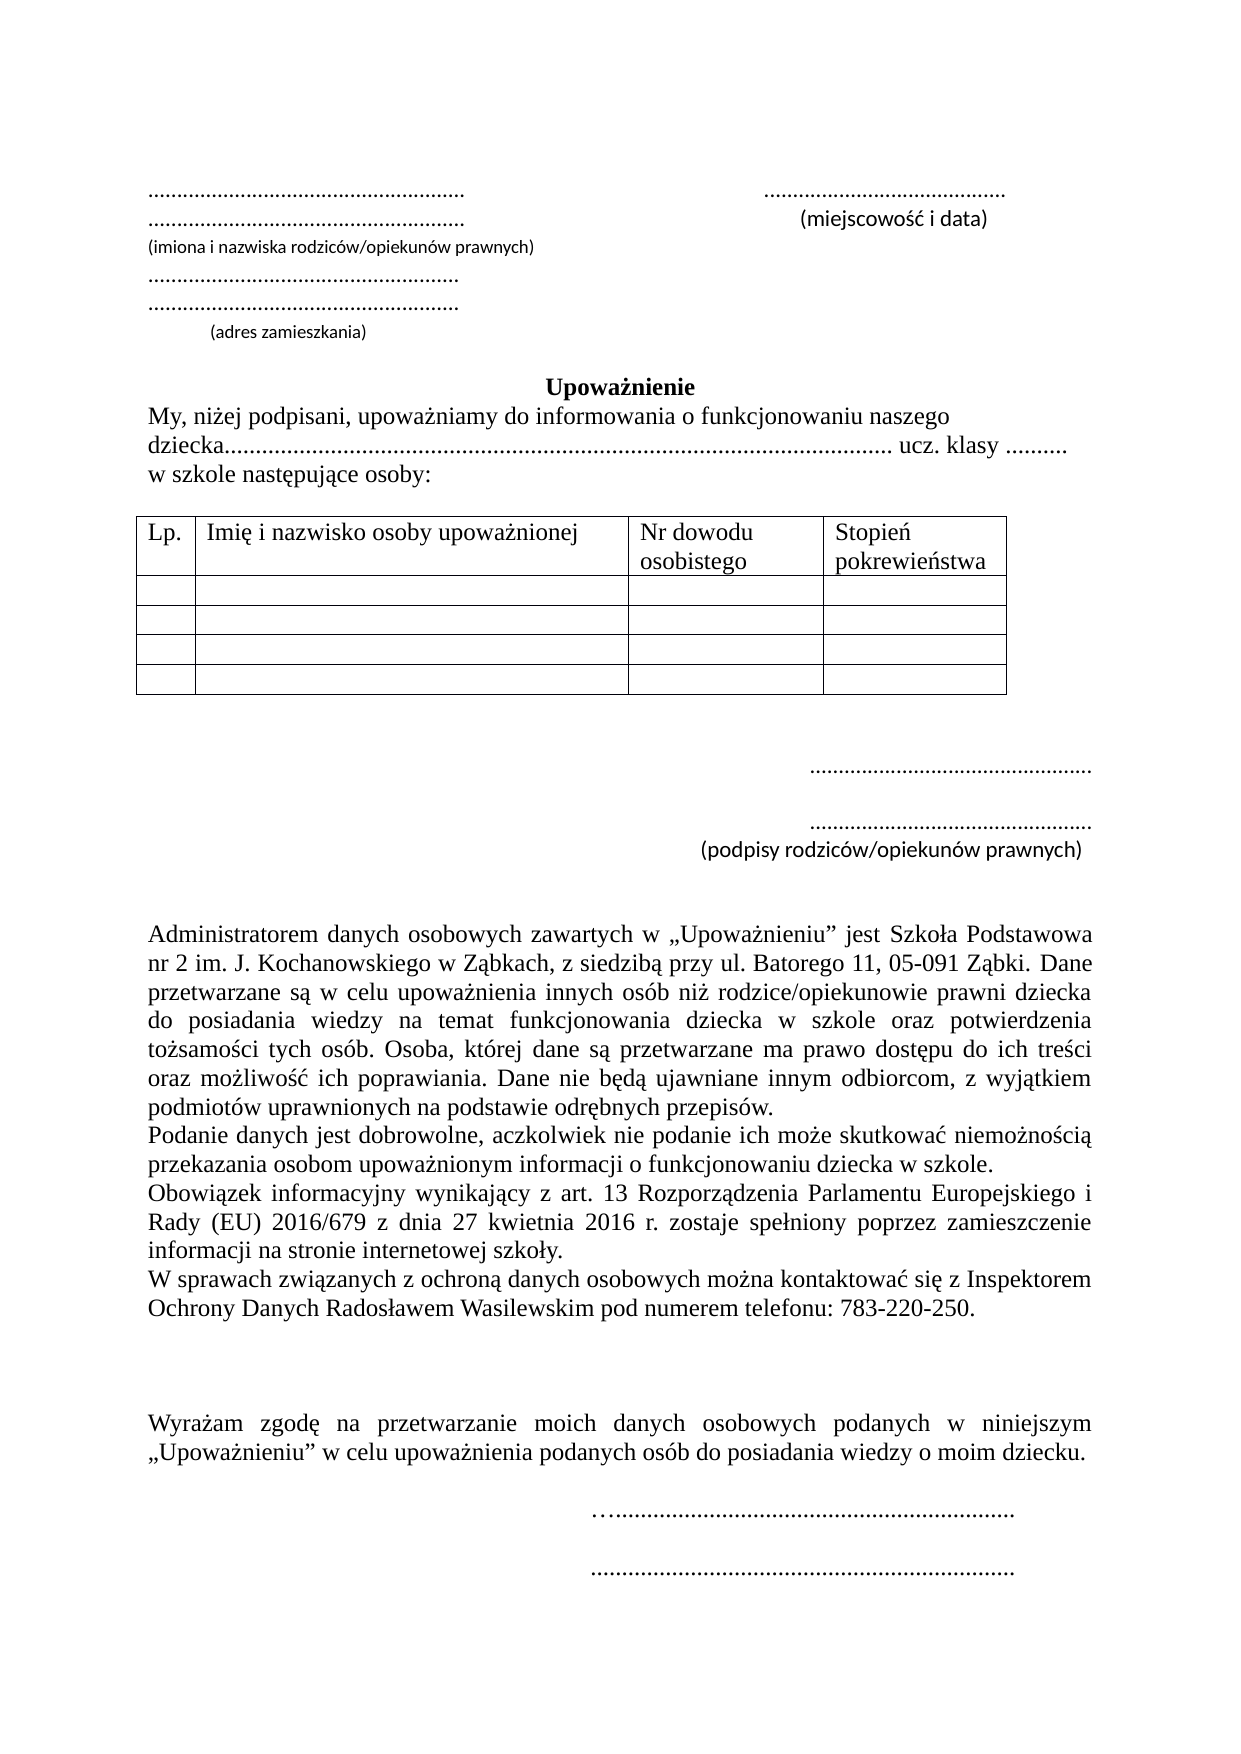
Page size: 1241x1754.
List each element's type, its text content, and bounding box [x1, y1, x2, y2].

table_header Nr dowodu osobistego [629, 517, 823, 575]
text Obowiązek informacyjny wynikający z art. 13 Rozporządzenia Parlamentu Europejskiego i Rady (EU) 2016/679 z dnia 27 kwietnia 2016 r. zostaje spełniony poprzez zamieszczenie informacji na stronie internetowej szkoły. [148, 1178, 1093, 1264]
table_cell [824, 635, 1006, 664]
text (imiona i nazwiska rodziców/opiekunów prawnych) [148, 232, 1093, 260]
text ...................................................... [148, 288, 1093, 316]
text ................................................. [148, 807, 1093, 835]
text Administratorem danych osobowych zawartych w „Upoważnieniu” jest Szkoła Podstawowa nr 2 im. J. Kochanowskiego w Ząbkach, z siedzibą przy ul. Batorego 11, 05-091 Ząbki. Dane przetwarzane są w celu upoważnienia innych osób niż rodzice/opiekunowie prawni dziecka do posiadania wiedzy na temat funkcjonowania dziecka w szkole oraz potwierdzenia tożsamości tych osób. Osoba, której dane są przetwarzane ma prawo dostępu do ich treści oraz możliwość ich poprawiania. Dane nie będą ujawniane innym odbiorcom, z wyjątkiem podmiotów uprawnionych na podstawie odrębnych przepisów. [148, 919, 1093, 1120]
table_cell [137, 606, 195, 634]
text (adres zamieszkania) [148, 316, 1093, 344]
text W sprawach związanych z ochroną danych osobowych można kontaktować się z Inspektorem Ochrony Danych Radosławem Wasilewskim pod numerem telefonu: 783-220-250. [148, 1264, 1093, 1322]
table_cell [824, 665, 1006, 694]
text Wyrażam zgodę na przetwarzanie moich danych osobowych podanych w niniejszym „Upoważnieniu” w celu upoważnienia podanych osób do posiadania wiedzy o moim dziecku. [148, 1408, 1093, 1465]
table_cell [629, 576, 823, 604]
table_cell [137, 576, 195, 604]
table_cell [196, 665, 628, 694]
table_cell [196, 576, 628, 604]
table_cell [137, 665, 195, 694]
table_cell [629, 606, 823, 634]
table_cell [137, 635, 195, 664]
table_header Lp. [137, 517, 195, 575]
table_cell [629, 665, 823, 694]
table_cell [824, 576, 1006, 604]
table_cell [629, 635, 823, 664]
text .................................................................... [148, 1552, 1093, 1580]
text Podanie danych jest dobrowolne, aczkolwiek nie podanie ich może skutkować niemożnością przekazania osobom upoważnionym informacji o funkcjonowaniu dziecka w szkole. [148, 1120, 1093, 1178]
text …................................................................ [148, 1494, 1093, 1523]
table_cell [196, 606, 628, 634]
table_header Imię i nazwisko osoby upoważnionej [196, 517, 628, 575]
table_cell [824, 606, 1006, 634]
text Upoważnienie [148, 372, 1093, 401]
table_cell [196, 635, 628, 664]
table_header Stopień pokrewieństwa [824, 517, 1006, 575]
text ....................................................... (miejscowość i data) [148, 204, 1093, 232]
text ................................................. [148, 751, 1093, 779]
text ...................................................... [148, 260, 1093, 288]
text My, niżej podpisani, upoważniamy do informowania o funkcjonowaniu naszego dziecka........................................................................................................... ucz. klasy .......... w szkole następujące osoby: [148, 401, 1093, 487]
text ....................................................... .......................................... [148, 176, 1093, 204]
text (podpisy rodziców/opiekunów prawnych) [148, 835, 1093, 863]
